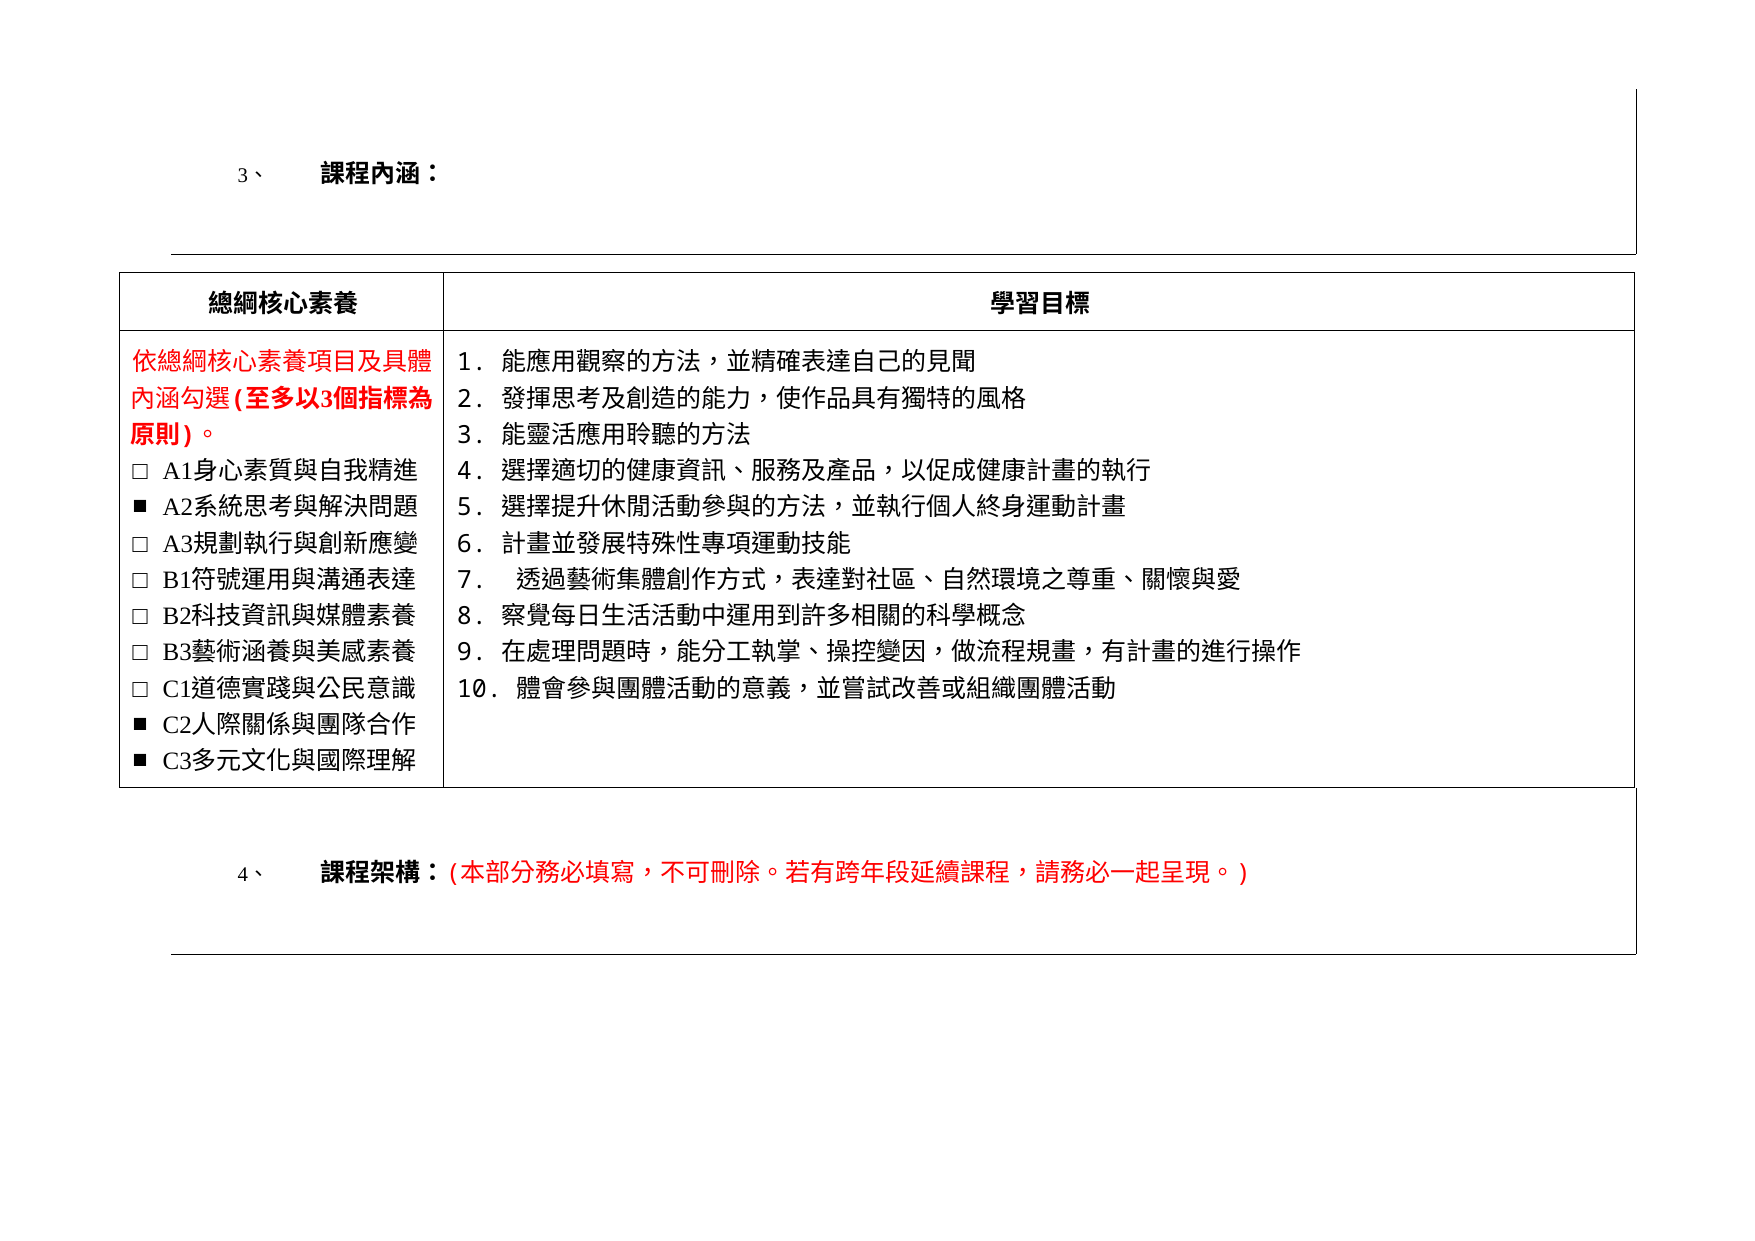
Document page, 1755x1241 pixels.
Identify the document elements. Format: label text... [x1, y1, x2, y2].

table_cell 1. 能應用觀察的方法，並精確表達自己的見聞 2. 發揮思考及創造的能力，使作品具有獨特的風格 3. 能靈活應用聆聽的方法 4. 選擇適切的健康資訊、服務及產品，以促成健康計畫的執行 5. 選擇提升休閒活動參與的方法，並執行個人終身運動計畫 6. 計畫並發展特殊性專項運動技能 7. 透過藝術集體創作方式，表達對社區、自然環境之尊重、關懷與愛 8. 察覺每日生活活動中運用到許多相關的科學概念 9. 在處理問題時，能分工執掌、操控變因，做流程規畫，有計畫的進行操作 10. 體會參與團體活動的意義，並嘗試改善或組織團體活動 [444, 331, 1634, 787]
list 課程內涵： [171, 89, 1636, 254]
table_cell 依總綱核心素養項目及具體內涵勾選(至多以3個指標為原則)。 □ A1身心素質與自我精進 ■ A2系統思考與解決問題 □ A3規劃執行與創新應變 □ B1符號運用與溝通表達 □ B2科技資訊與媒體素養 □ B3藝術涵養與美感素養 □ C1道德實踐與公民意識 ■ C2人際關係與團隊合作 ■ C3多元文化與國際理解 [120, 331, 443, 787]
list 課程架構：(本部分務必填寫，不可刪除。若有跨年段延續課程，請務必一起呈現。) [171, 788, 1636, 954]
table_header 總綱核心素養 [120, 273, 443, 330]
table_header 學習目標 [444, 273, 1634, 330]
